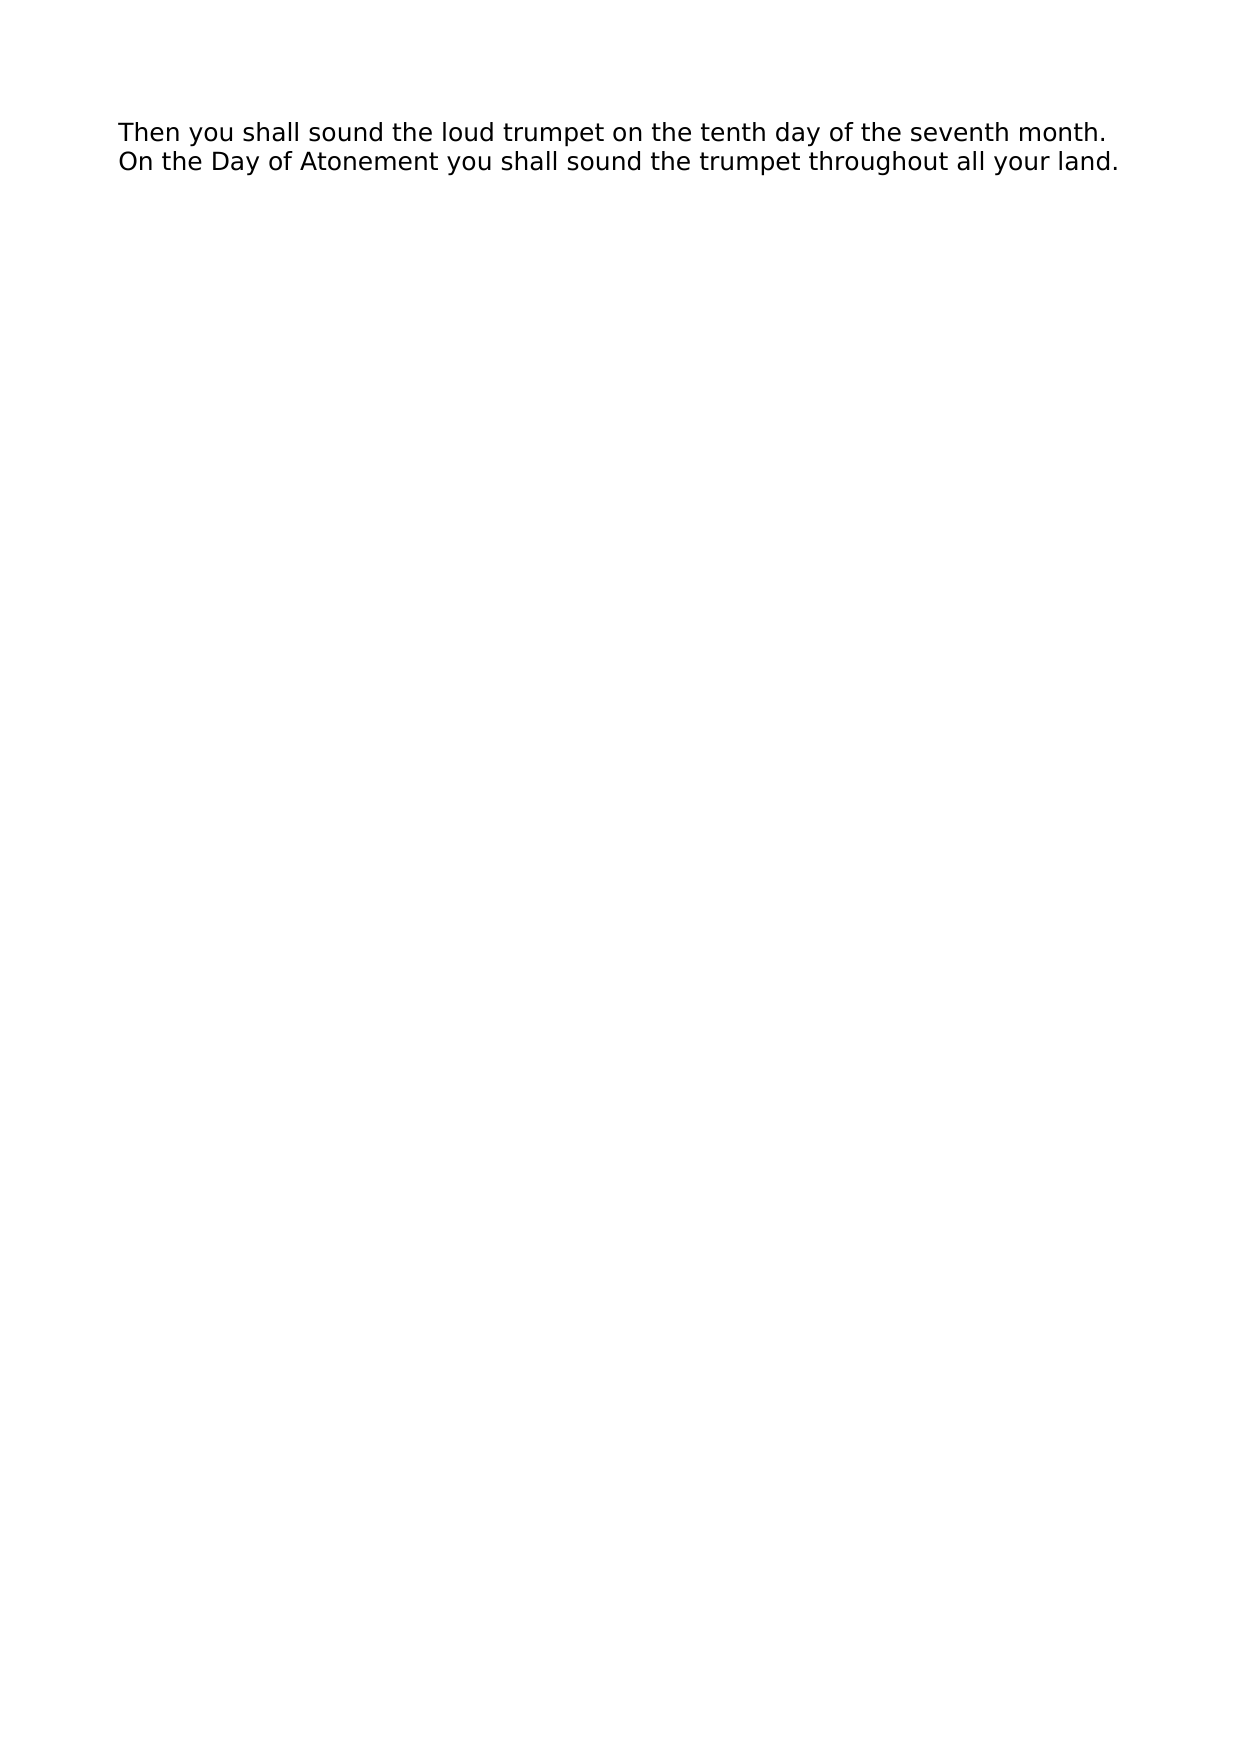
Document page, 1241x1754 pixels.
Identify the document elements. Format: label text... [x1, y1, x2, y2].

text Then you shall sound the loud trumpet on the tenth day of the seventh month. On the Day of Atonement you shall sound the trumpet throughout all your land. [118, 118, 1122, 176]
